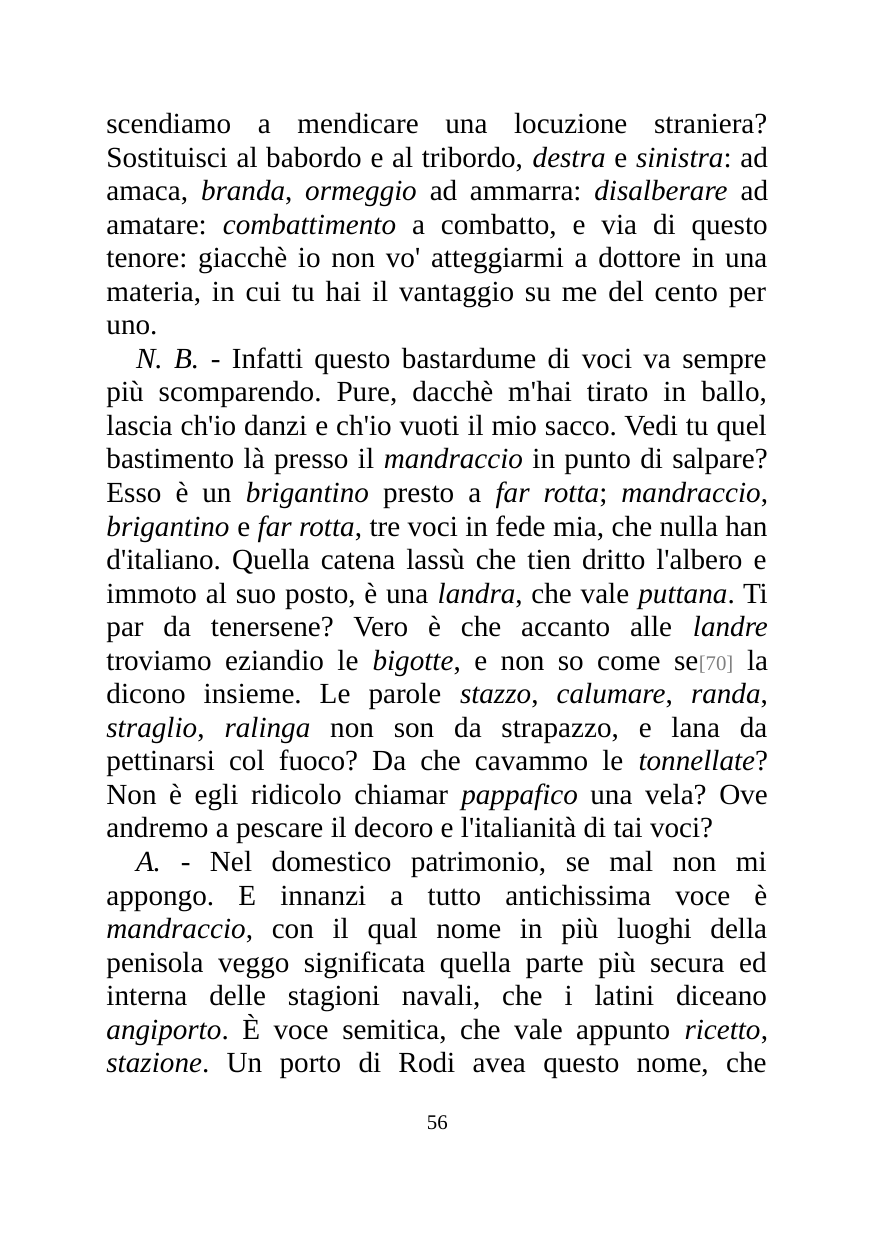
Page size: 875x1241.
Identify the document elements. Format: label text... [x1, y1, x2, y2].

text A. - Nel domestico patrimonio, se mal non mi appongo. E innanzi a tutto antichissima voce è mandraccio, con il qual nome in più luoghi della penisola veggo significata quella parte più secura ed interna delle stagioni navali, che i latini diceano angiporto. È voce semitica, che vale appunto ricetto, stazione. Un porto di Rodi avea questo nome, che [106, 844, 768, 1079]
text N. B. - Infatti questo bastardume di voci va sempre più scomparendo. Pure, dacchè m'hai tirato in ballo, lascia ch'io danzi e ch'io vuoti il mio sacco. Vedi tu quel bastimento là presso il mandraccio in punto di salpare? Esso è un brigantino presto a far rotta; mandraccio, brigantino e far rotta, tre voci in fede mia, che nulla han d'italiano. Quella catena lassù che tien dritto l'albero e immoto al suo posto, è una landra, che vale puttana. Ti par da tenersene? Vero è che accanto alle landre troviamo eziandio le bigotte, e non so come se[70] la dicono insieme. Le parole stazzo, calumare, randa, straglio, ralinga non son da strapazzo, e lana da pettinarsi col fuoco? Da che cavammo le tonnellate? Non è egli ridicolo chiamar pappafico una vela? Ove andremo a pescare il decoro e l'italianità di tai voci? [106, 341, 768, 844]
text scendiamo a mendicare una locuzione straniera? Sostituisci al babordo e al tribordo, destra e sinistra: ad amaca, branda, ormeggio ad ammarra: disalberare ad amatare: combattimento a combatto, e via di questo tenore: giacchè io non vo' atteggiarmi a dottore in una materia, in cui tu hai il vantaggio su me del cento per uno. [106, 106, 768, 341]
